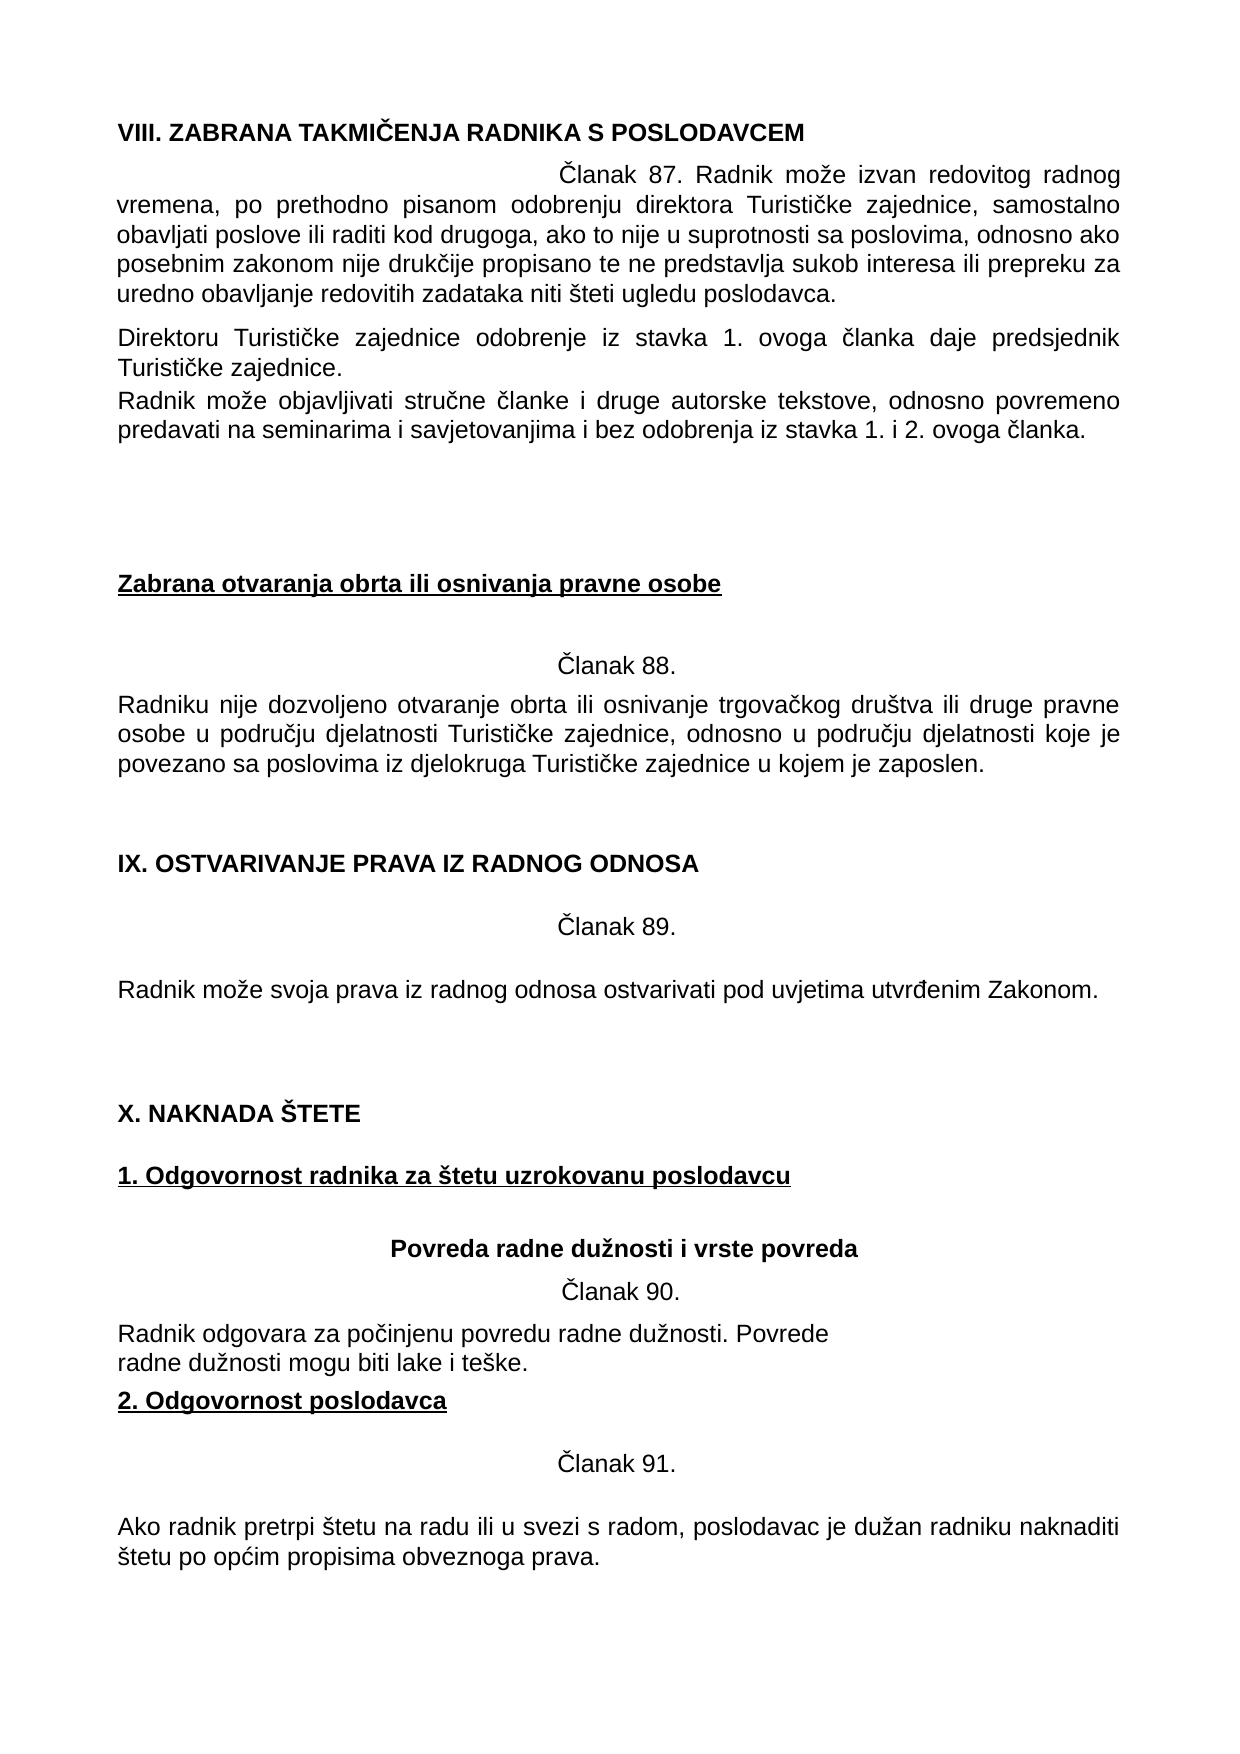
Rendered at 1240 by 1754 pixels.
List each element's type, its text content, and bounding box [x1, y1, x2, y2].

text Povreda radne dužnosti i vrste povreda Članak 90. [348, 1234, 901, 1305]
text Radnik može svoja prava iz radnog odnosa ostvarivati pod uvjetima utvrđenim Zakonom. [117, 975, 1122, 1004]
text Radniku nije dozvoljeno otvaranje obrta ili osnivanje trgovačkog društva ili druge pravne osobe u području djelatnosti Turističke zajednice, odnosno u području djelatnosti koje je povezano sa poslovima iz djelokruga Turističke zajednice u kojem je zaposlen. [117, 690, 1122, 778]
text Članak 87. Radnik može izvan redovitog radnog vremena, po prethodno pisanom odobrenju direktora Turističke zajednice, samostalno obavljati poslove ili raditi kod drugoga, ako to nije u suprotnosti sa poslovima, odnosno ako posebnim zakonom nije drukčije propisano te ne predstavlja sukob interesa ili prepreku za uredno obavljanje redovitih zadataka niti šteti ugledu poslodavca. [116, 161, 1122, 308]
subtitle Zabrana otvaranja obrta ili osnivanja pravne osobe [117, 569, 1123, 598]
text Radnik odgovara za počinjenu povredu radne dužnosti. Povrede radne dužnosti mogu biti lake i teške. [117, 1319, 830, 1377]
subtitle VIII. ZABRANA TAKMIČENJA RADNIKA S POSLODAVCEM [117, 118, 1123, 147]
subtitle X. NAKNADA ŠTETE [117, 1099, 1123, 1128]
text Direktoru Turističke zajednice odobrenje iz stavka 1. ovoga članka daje predsjednik Turističke zajednice. [117, 323, 1122, 382]
text Članak 91. [118, 1449, 1122, 1478]
text Članak 89. [118, 911, 1122, 940]
text Radnik može objavljivati stručne članke i druge autorske tekstove, odnosno povremeno predavati na seminarima i savjetovanjima i bez odobrenja iz stavka 1. i 2. ovoga članka. [117, 386, 1122, 444]
subtitle 1. Odgovornost radnika za štetu uzrokovanu poslodavcu [117, 1161, 1123, 1190]
subtitle IX. OSTVARIVANJE PRAVA IZ RADNOG ODNOSA [117, 849, 1123, 877]
text Članak 88. [118, 651, 1122, 680]
subtitle 2. Odgovornost poslodavca [117, 1386, 1123, 1415]
text Ako radnik pretrpi štetu na radu ili u svezi s radom, poslodavac je dužan radniku naknaditi štetu po općim propisima obveznoga prava. [117, 1512, 1122, 1571]
